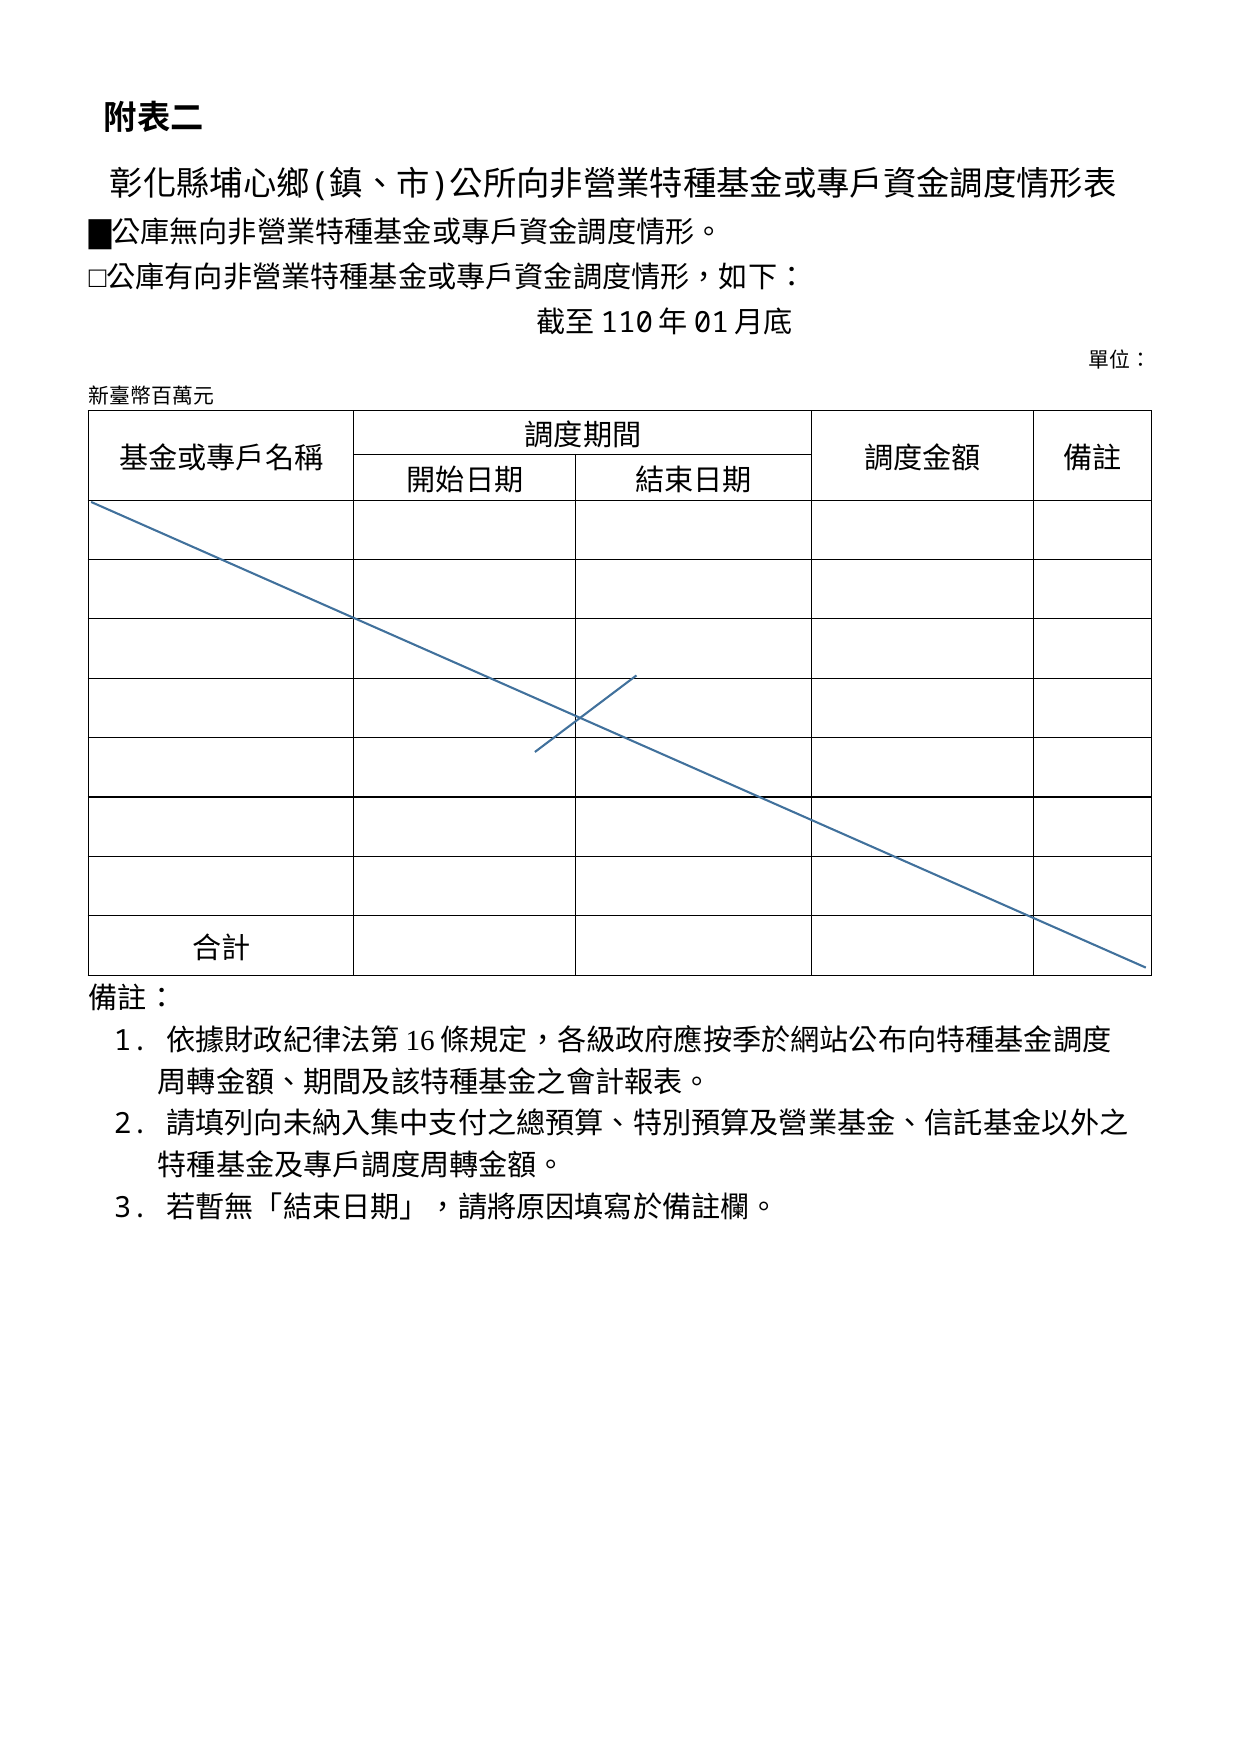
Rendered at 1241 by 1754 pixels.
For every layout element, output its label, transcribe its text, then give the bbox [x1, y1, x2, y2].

table_cell [1034, 560, 1151, 618]
table_cell [812, 501, 1033, 559]
table_cell [812, 916, 1033, 974]
table_cell [1034, 916, 1151, 974]
table_cell [354, 916, 575, 974]
table_cell [576, 916, 811, 974]
table_cell [354, 501, 575, 559]
table_cell [89, 560, 349, 618]
table_cell [558, 724, 575, 737]
table_cell [576, 679, 628, 716]
table_cell [354, 738, 575, 796]
table_cell [812, 679, 1033, 737]
table_cell [89, 679, 353, 737]
table_cell [901, 857, 1033, 915]
table_cell [94, 501, 353, 559]
table_cell [497, 679, 575, 714]
table_cell [812, 798, 1033, 856]
table_cell 合計 [89, 916, 353, 974]
text 1. 依據財政紀律法第16條規定，各級政府應按季於網站公布向特種基金調度周轉金額、期間及該特種基金之會計報表。 [114, 1017, 1137, 1101]
table_cell [812, 619, 1033, 678]
text 3. 若暫無「結束日期」，請將原因填寫於備註欄。 [114, 1184, 1137, 1226]
table_cell [767, 798, 811, 818]
table_cell [576, 720, 618, 737]
table_cell [576, 798, 811, 856]
text ▇公庫無向非營業特種基金或專戶資金調度情形。 [89, 214, 1137, 250]
table_cell [354, 679, 575, 737]
table_cell [576, 738, 752, 796]
table_cell [1034, 501, 1151, 559]
table_cell [631, 738, 811, 796]
table_cell [812, 857, 1021, 915]
table_cell [576, 560, 811, 618]
table_cell [1034, 679, 1151, 737]
table_cell 開始日期 [354, 455, 575, 499]
table_cell [89, 738, 353, 796]
table_cell 結束日期 [576, 455, 811, 499]
table_cell [576, 619, 811, 678]
table_cell [584, 679, 811, 737]
table_cell [576, 501, 811, 559]
table_cell [228, 560, 353, 616]
table_cell [576, 857, 811, 915]
table_cell [362, 619, 575, 678]
table_header 調度期間 [354, 411, 811, 454]
table_cell [354, 620, 485, 678]
table_cell [1034, 738, 1151, 796]
table_cell [89, 798, 353, 856]
table_cell [812, 738, 1033, 796]
table_cell [812, 822, 888, 856]
table_cell [812, 560, 1033, 618]
table_cell [1034, 619, 1151, 678]
text 單位：新臺幣百萬元 [89, 339, 1137, 410]
text 備註： [88, 976, 1137, 1017]
table_cell [89, 501, 215, 559]
table_header 調度金額 [812, 411, 1033, 499]
text 截至110年01月底 [89, 304, 1137, 339]
table_header 備註 [1034, 411, 1151, 499]
table_cell [1034, 857, 1151, 915]
table_cell [354, 857, 575, 915]
text 2. 請填列向未納入集中支付之總預算、特別預算及營業基金、信託基金以外之特種基金及專戶調度周轉金額。 [114, 1101, 1137, 1184]
table_cell [354, 560, 575, 618]
table_cell [354, 798, 575, 856]
text 彰化縣埔心鄉(鎮、市)公所向非營業特種基金或專戶資金調度情形表 [89, 162, 1137, 204]
table_cell [1034, 798, 1151, 856]
table_header 基金或專戶名稱 [89, 411, 353, 499]
table_cell [89, 619, 353, 678]
table_cell [89, 857, 353, 915]
text □公庫有向非營業特種基金或專戶資金調度情形，如下： [89, 259, 1137, 295]
